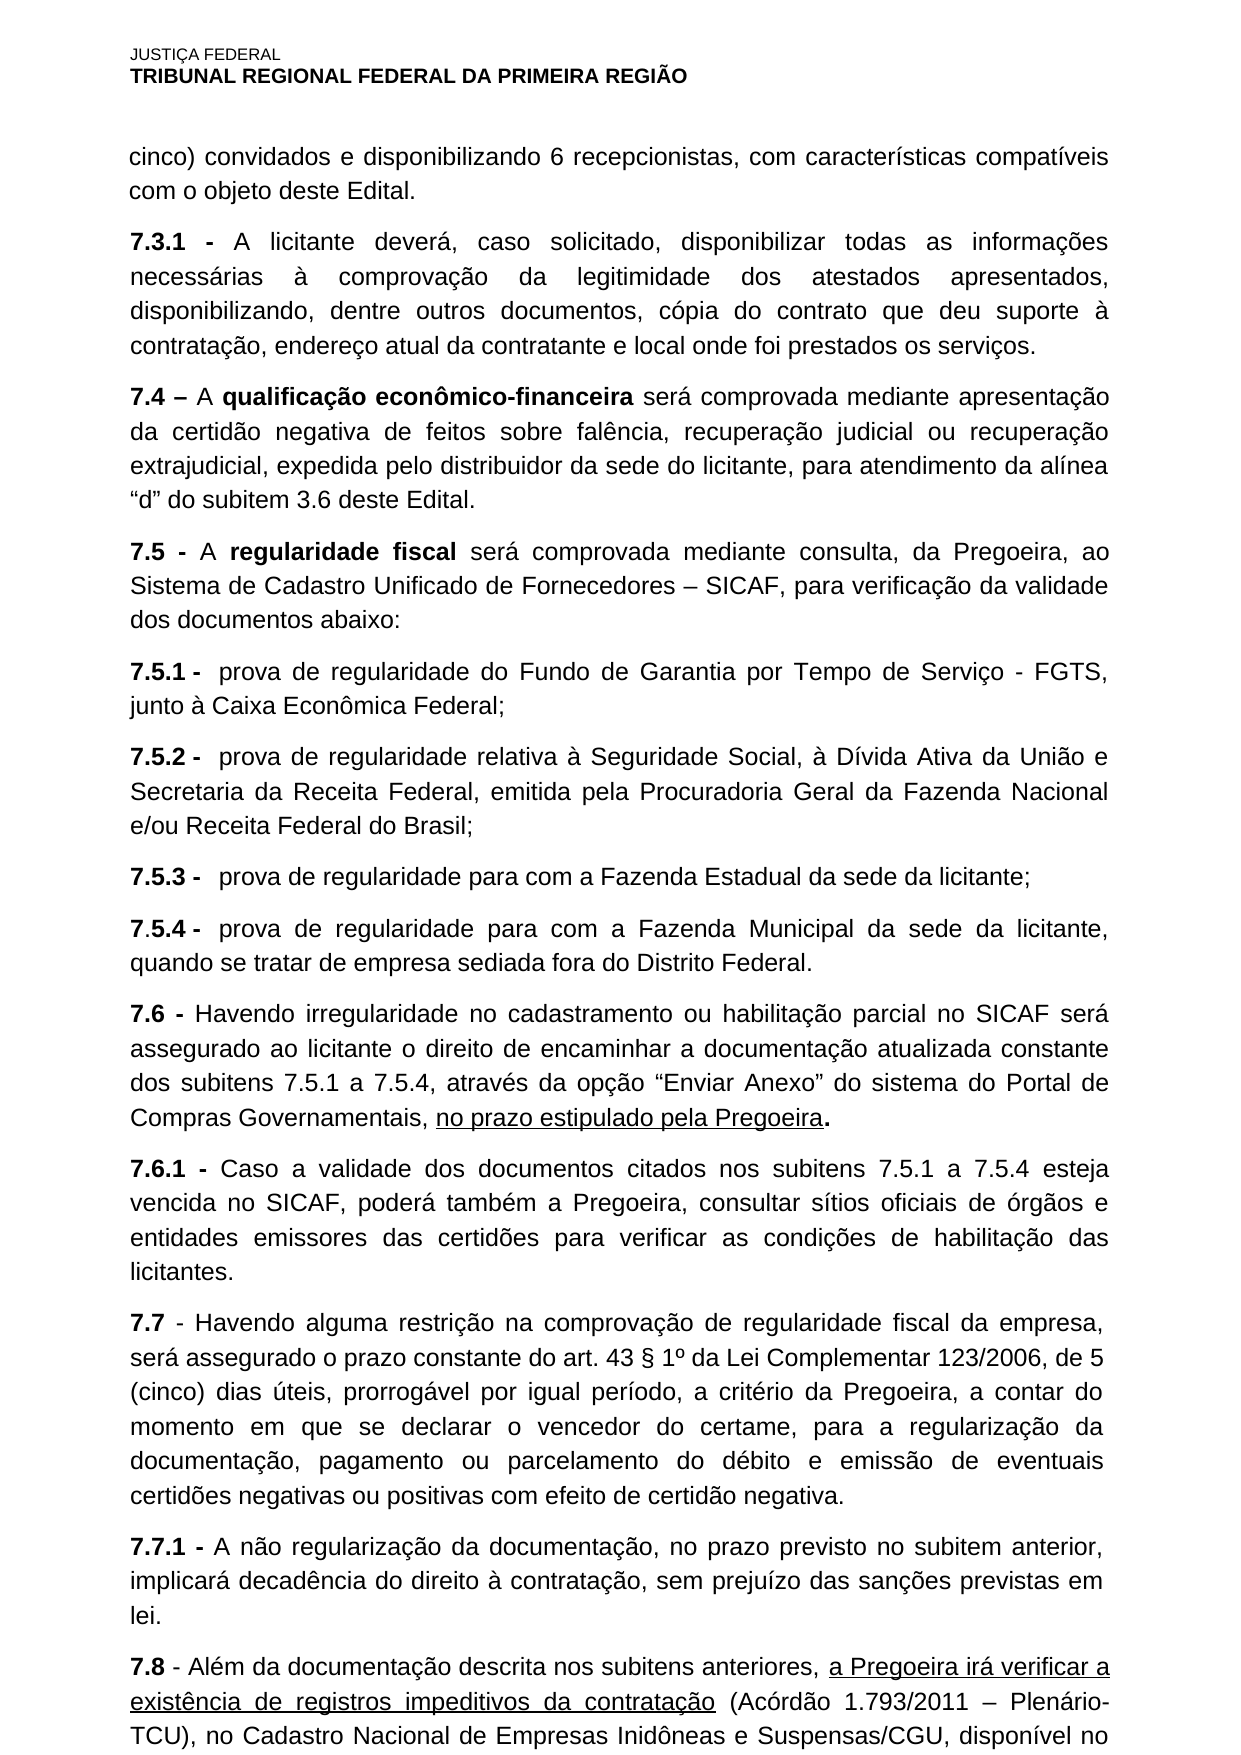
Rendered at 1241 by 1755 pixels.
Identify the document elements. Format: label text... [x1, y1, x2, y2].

text 7.4 – A qualificação econômico-financeira será comprovada mediante apresentação da certidão negativa de feitos sobre falência, recuperação judicial ou recuperação extrajudicial, expedida pelo distribuidor da sede do licitante, para atendimento da alínea “d” do subitem 3.6 deste Edital. [130, 382, 1110, 514]
text 7.5 - A regularidade fiscal será comprovada mediante consulta, da Pregoeira, ao Sistema de Cadastro Unificado de Fornecedores – SICAF, para verificação da validade dos documentos abaixo: [130, 537, 1110, 634]
text 7.5.3 - prova de regularidade para com a Fazenda Estadual da sede da licitante; [130, 862, 1110, 891]
text 7.7 - Havendo alguma restrição na comprovação de regularidade fiscal da empresa, será assegurado o prazo constante do art. 43 § 1º da Lei Complementar 123/2006, de 5 (cinco) dias úteis, prorrogável por igual período, a critério da Pregoeira, a contar do momento em que se declarar o vencedor do certame, para a regularização da documentação, pagamento ou parcelamento do débito e emissão de eventuais certidões negativas ou positivas com efeito de certidão negativa. [130, 1308, 1105, 1509]
list 7.5.4 - prova de regularidade para com a Fazenda Municipal da sede da licitante, quando se tratar de empresa sediada fora do Distrito Federal. [130, 913, 1110, 977]
text 7.8 - Além da documentação descrita nos subitens anteriores, a Pregoeira irá verificar a existência de registros impeditivos da contratação (Acórdão 1.793/2011 – Plenário-TCU), no Cadastro Nacional de Empresas Inidôneas e Suspensas/CGU, disponível no [130, 1652, 1110, 1750]
text 7.6 - Havendo irregularidade no cadastramento ou habilitação parcial no SICAF será assegurado ao licitante o direito de encaminhar a documentação atualizada constante dos subitens 7.5.1 a 7.5.4, através da opção “Enviar Anexo” do sistema do Portal de Compras Governamentais, no prazo estipulado pela Pregoeira. [130, 999, 1110, 1131]
text 7.6.1 - Caso a validade dos documentos citados nos subitens 7.5.1 a 7.5.4 esteja vencida no SICAF, poderá também a Pregoeira, consultar sítios oficiais de órgãos e entidades emissores das certidões para verificar as condições de habilitação das licitantes. [130, 1154, 1110, 1286]
text 7.7.1 - A não regularização da documentação, no prazo previsto no subitem anterior, implicará decadência do direito à contratação, sem prejuízo das sanções previstas em lei. [130, 1532, 1105, 1629]
text 7.5.2 - prova de regularidade relativa à Seguridade Social, à Dívida Ativa da União e Secretaria da Receita Federal, emitida pela Procuradoria Geral da Fazenda Nacional e/ou Receita Federal do Brasil; [130, 742, 1110, 840]
text cinco) convidados e disponibilizando 6 recepcionistas, com características compatíveis com o objeto deste Edital. [129, 142, 1110, 205]
list 7.5.1 - prova de regularidade do Fundo de Garantia por Tempo de Serviço - FGTS, junto à Caixa Econômica Federal; [130, 657, 1110, 720]
text 7.3.1 - A licitante deverá, caso solicitado, disponibilizar todas as informações necessárias à comprovação da legitimidade dos atestados apresentados, disponibilizando, dentre outros documentos, cópia do contrato que deu suporte à contratação, endereço atual da contratante e local onde foi prestados os serviços. [130, 227, 1110, 359]
